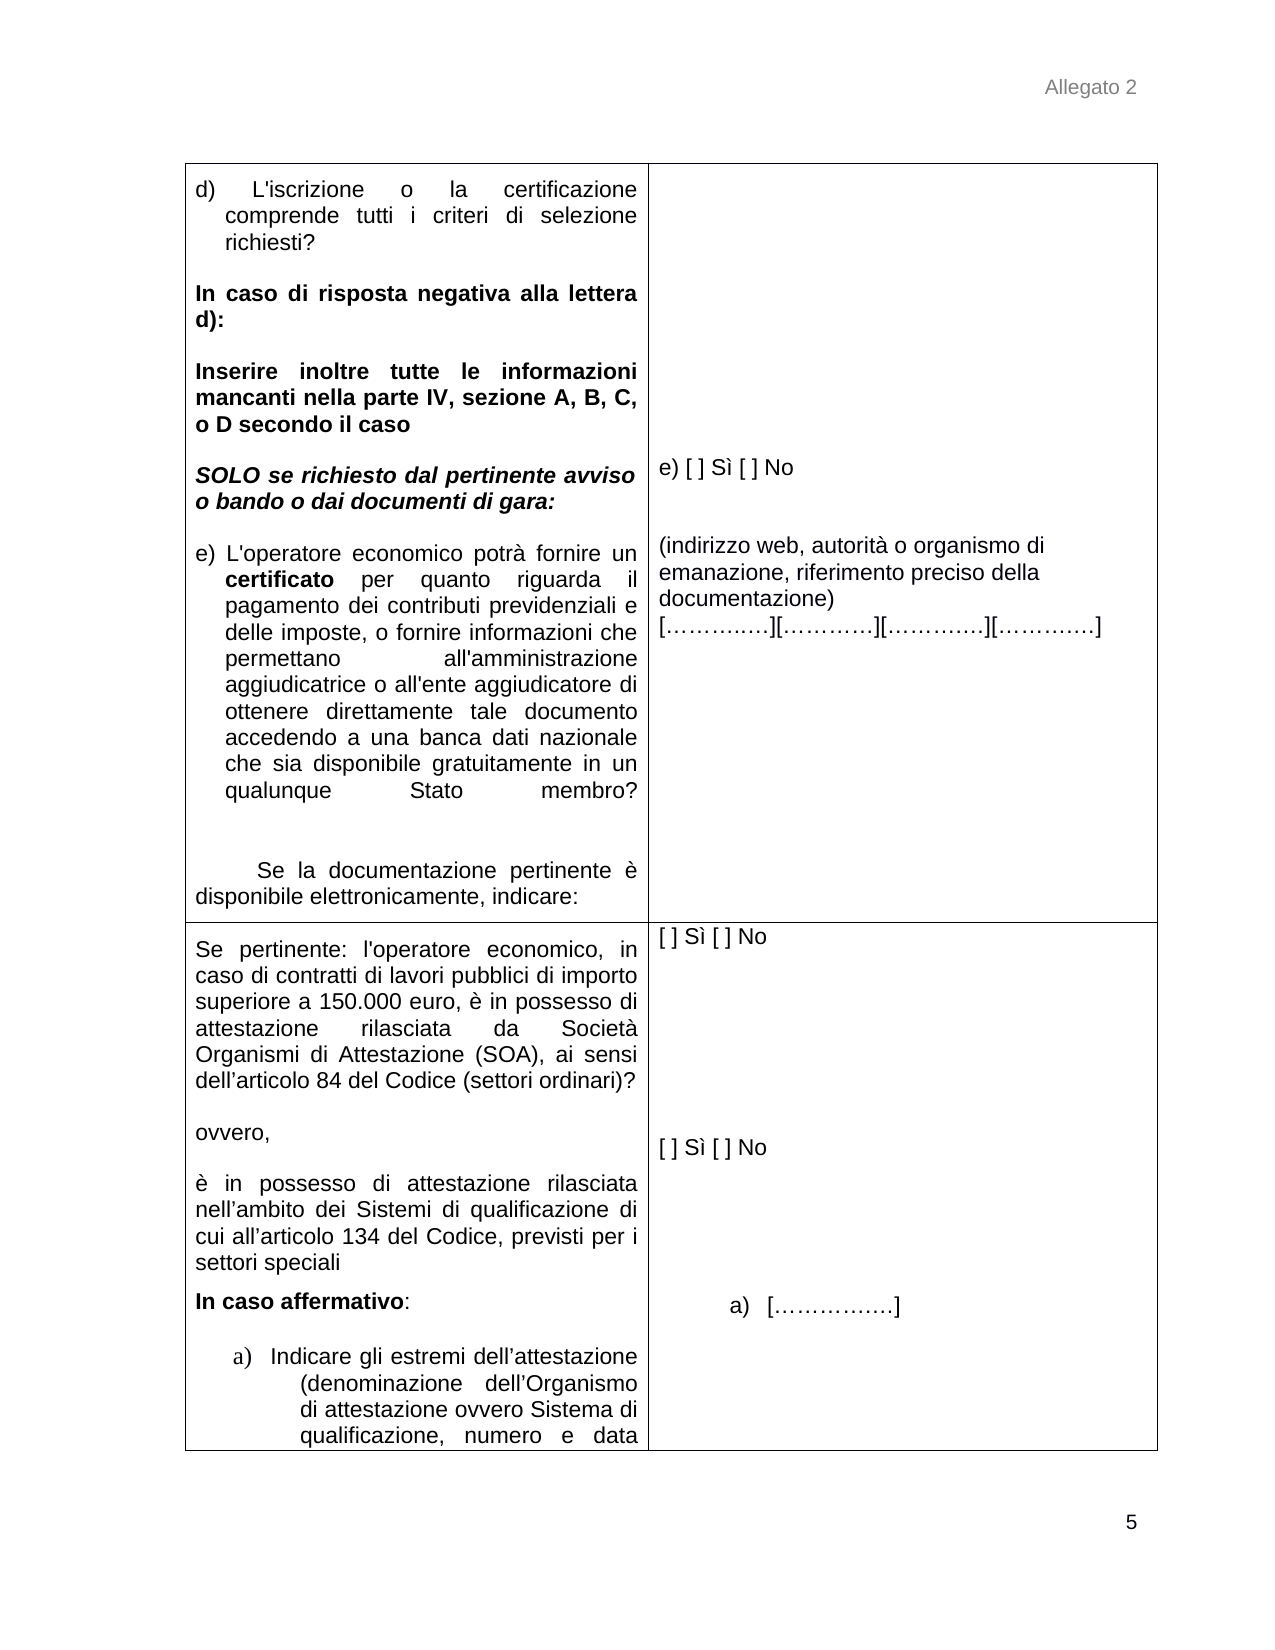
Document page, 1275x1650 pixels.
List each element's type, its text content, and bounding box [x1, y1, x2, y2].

table_cell Se pertinente: l'operatore economico è iscritto in un elenco ufficiale di imprenditori, fornitori, o prestatori di servizi o possiede una certificazione rilasciata da organismi accreditati, ai sensi dell’articolo 90 del Codice ? In caso affermativo: Rispondere compilando le altre parti di questa sezione, la sezione B e, ove pertinente, la sezione C della presente parte, la parte III, la parte V se applicabile, e in ogni caso compilare e firmare la parte VI. Indicare la denominazione dell'elenco o del certificato e, se pertinente, il pertinente numero di iscrizione o della certificazione b) Se il certificato di iscrizione o la certificazione è disponibile elettronicamente, indicare: c) Indicare i riferimenti in base ai quali è stata ottenuta l'iscrizione o la certificazione e, se pertinente, la classificazione ricevuta nell'elenco ufficiale (): d) L'iscrizione o la certificazione comprende tutti i criteri di selezione richiesti? In caso di risposta negativa alla lettera d): Inserire inoltre tutte le informazioni mancanti nella parte IV, sezione A, B, C, o D secondo il caso SOLO se richiesto dal pertinente avviso o bando o dai documenti di gara: e) L'operatore economico potrà fornire un certificato per quanto riguarda il pagamento dei contributi previdenziali e delle imposte, o fornire informazioni che permettano all'amministrazione aggiudicatrice o all'ente aggiudicatore di ottenere direttamente tale documento accedendo a una banca dati nazionale che sia disponibile gratuitamente in un qualunque Stato membro? Se la documentazione pertinente è disponibile elettronicamente, indicare: [186, 164, 648, 922]
table_cell [ ] Sì [ ] No [ ] Sì [ ] No [………….…] [649, 923, 1157, 1450]
table_cell Se pertinente: l'operatore economico, in caso di contratti di lavori pubblici di importo superiore a 150.000 euro, è in possesso di attestazione rilasciata da Società Organismi di Attestazione (SOA), ai sensi dell’articolo 84 del Codice (settori ordinari)? ovvero, è in possesso di attestazione rilasciata nell’ambito dei Sistemi di qualificazione di cui all’articolo 134 del Codice, previsti per i settori speciali In caso affermativo: Indicare gli estremi dell’attestazione (denominazione dell’Organismo di attestazione ovvero Sistema di qualificazione, numero e data [186, 923, 648, 1450]
table_cell e) [ ] Sì [ ] No (indirizzo web, autorità o organismo di emanazione, riferimento preciso della documentazione) [………..…][…………][……….…][……….…] [649, 164, 1157, 922]
